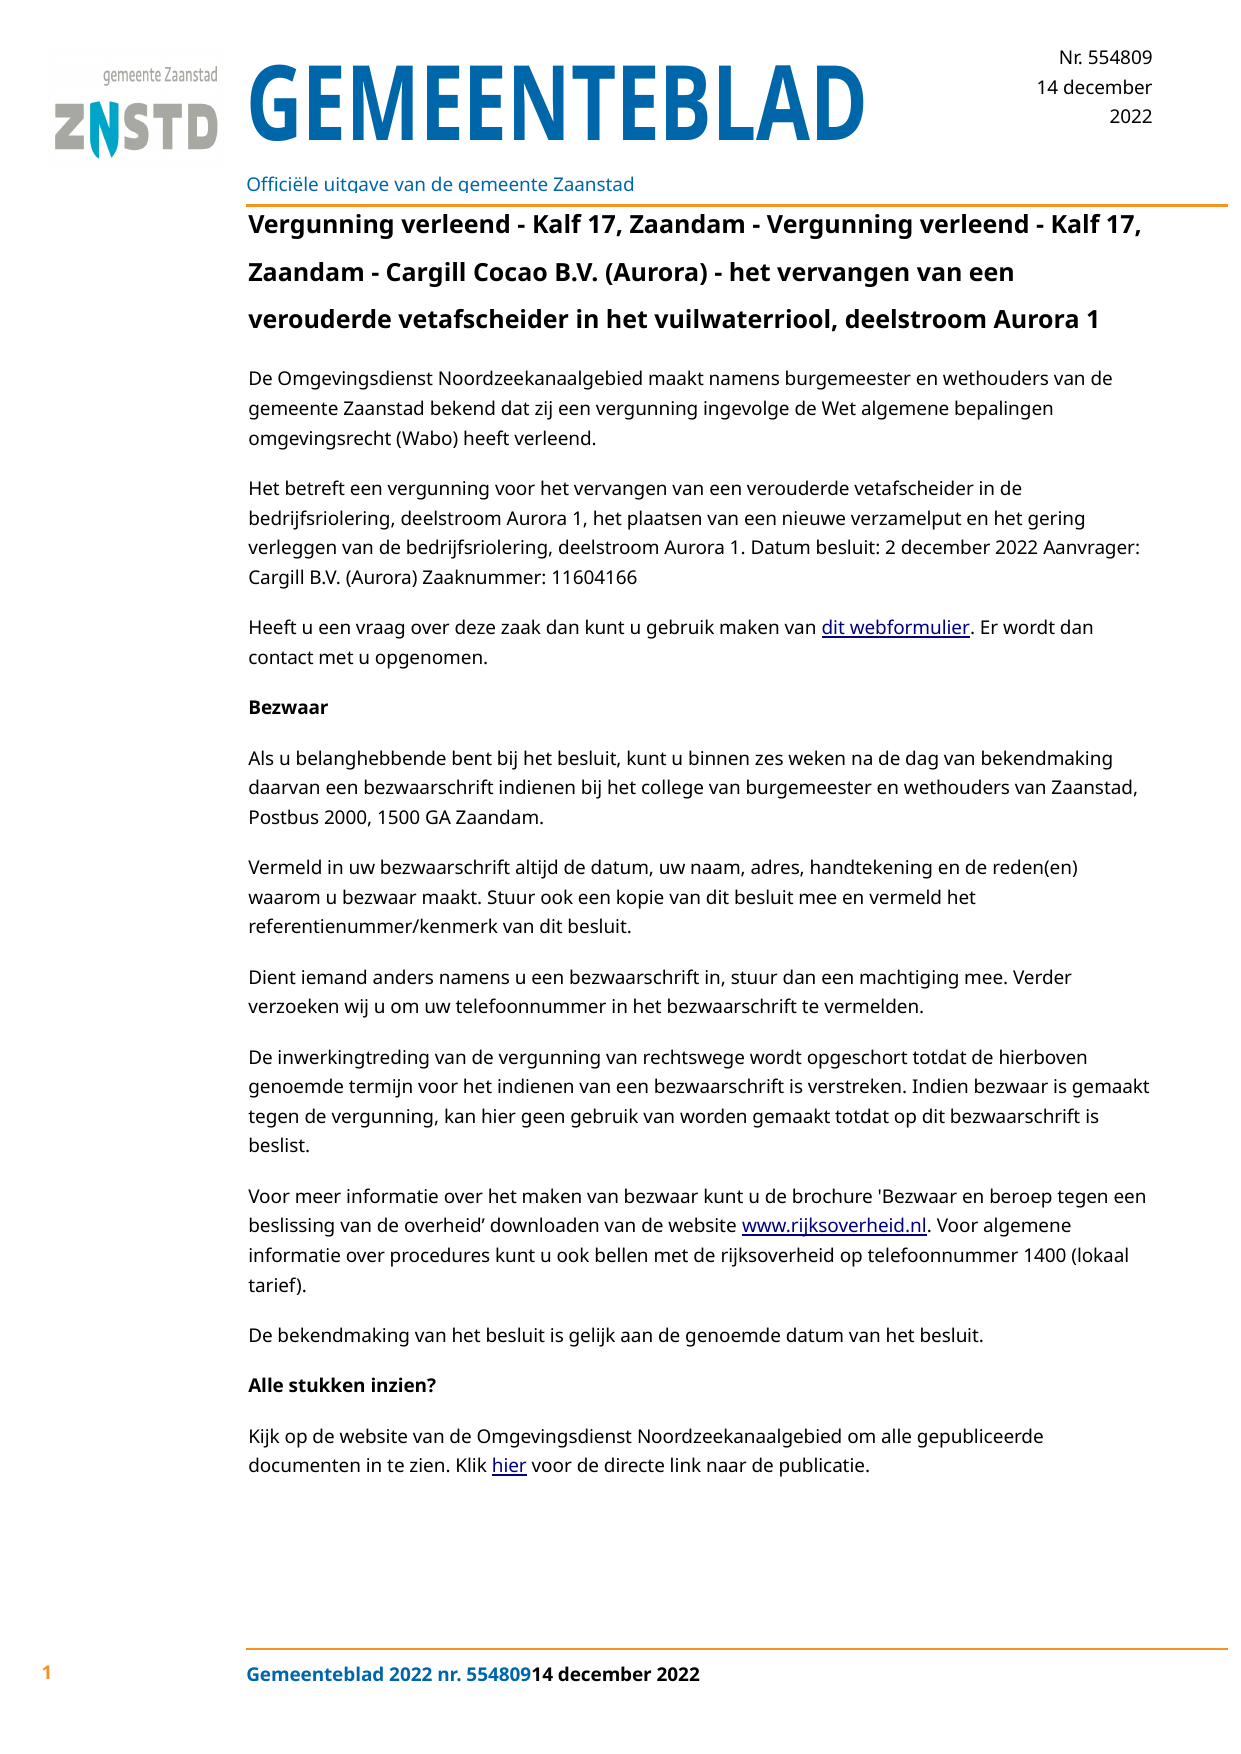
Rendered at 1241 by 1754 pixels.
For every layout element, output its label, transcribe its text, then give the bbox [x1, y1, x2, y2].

text Als u belanghebbende bent bij het besluit, kunt u binnen zes weken na de dag van bekendmaking daarvan een bezwaarschrift indienen bij het college van burgemeester en wethouders van Zaanstad, Postbus 2000, 1500 GA Zaandam. [248, 745, 1152, 829]
text Dient iemand anders namens u een bezwaarschrift in, stuur dan een machtiging mee. Verder verzoeken wij u om uw telefoonnummer in het bezwaarschrift te vermelden. [248, 964, 1152, 1019]
text De inwerkingtreding van de vergunning van rechtswege wordt opgeschort totdat de hierboven genoemde termijn voor het indienen van een bezwaarschrift is verstreken. Indien bezwaar is gemaakt tegen de vergunning, kan hier geen gebruik van worden gemaakt totdat op dit bezwaarschrift is beslist. [248, 1044, 1152, 1158]
text Vergunning verleend - Kalf 17, Zaandam - Vergunning verleend - Kalf 17, Zaandam - Cargill Cocao B.V. (Aurora) - het vervangen van een verouderde vetafscheider in het vuilwaterriool, deelstroom Aurora 1 [248, 207, 1152, 336]
text Alle stukken inzien? [248, 1373, 1152, 1398]
picture [41, 47, 231, 172]
text Bezwaar [248, 694, 1152, 720]
text De Omgevingsdienst Noordzeekanaalgebied maakt namens burgemeester en wethouders van de gemeente Zaanstad bekend dat zij een vergunning ingevolge de Wet algemene bepalingen omgevingsrecht (Wabo) heeft verleend. [248, 366, 1152, 450]
text Kijk op de website van de Omgevingsdienst Noordzeekanaalgebied om alle gepubliceerde documenten in te zien. Klik hier voor de directe link naar de publicatie. [248, 1423, 1152, 1478]
text Het betreft een vergunning voor het vervangen van een verouderde vetafscheider in de bedrijfsriolering, deelstroom Aurora 1, het plaatsen van een nieuwe verzamelput en het gering verleggen van de bedrijfsriolering, deelstroom Aurora 1. Datum besluit: 2 december 2022 Aanvrager: Cargill B.V. (Aurora) Zaaknummer: 11604166 [248, 475, 1152, 589]
text De bekendmaking van het besluit is gelijk aan de genoemde datum van het besluit. [248, 1322, 1152, 1348]
text Voor meer informatie over het maken van bezwaar kunt u de brochure 'Bezwaar en beroep tegen een beslissing van de overheid’ downloaden van de website www.rijksoverheid.nl. Voor algemene informatie over procedures kunt u ook bellen met de rijksoverheid op telefoonnummer 1400 (lokaal tarief). [248, 1183, 1152, 1297]
text Vermeld in uw bezwaarschrift altijd de datum, uw naam, adres, handtekening en de reden(en) waarom u bezwaar maakt. Stuur ook een kopie van dit besluit mee en vermeld het referentienummer/kenmerk van dit besluit. [248, 854, 1152, 939]
text Heeft u een vraag over deze zaak dan kunt u gebruik maken van dit webformulier. Er wordt dan contact met u opgenomen. [248, 614, 1152, 669]
